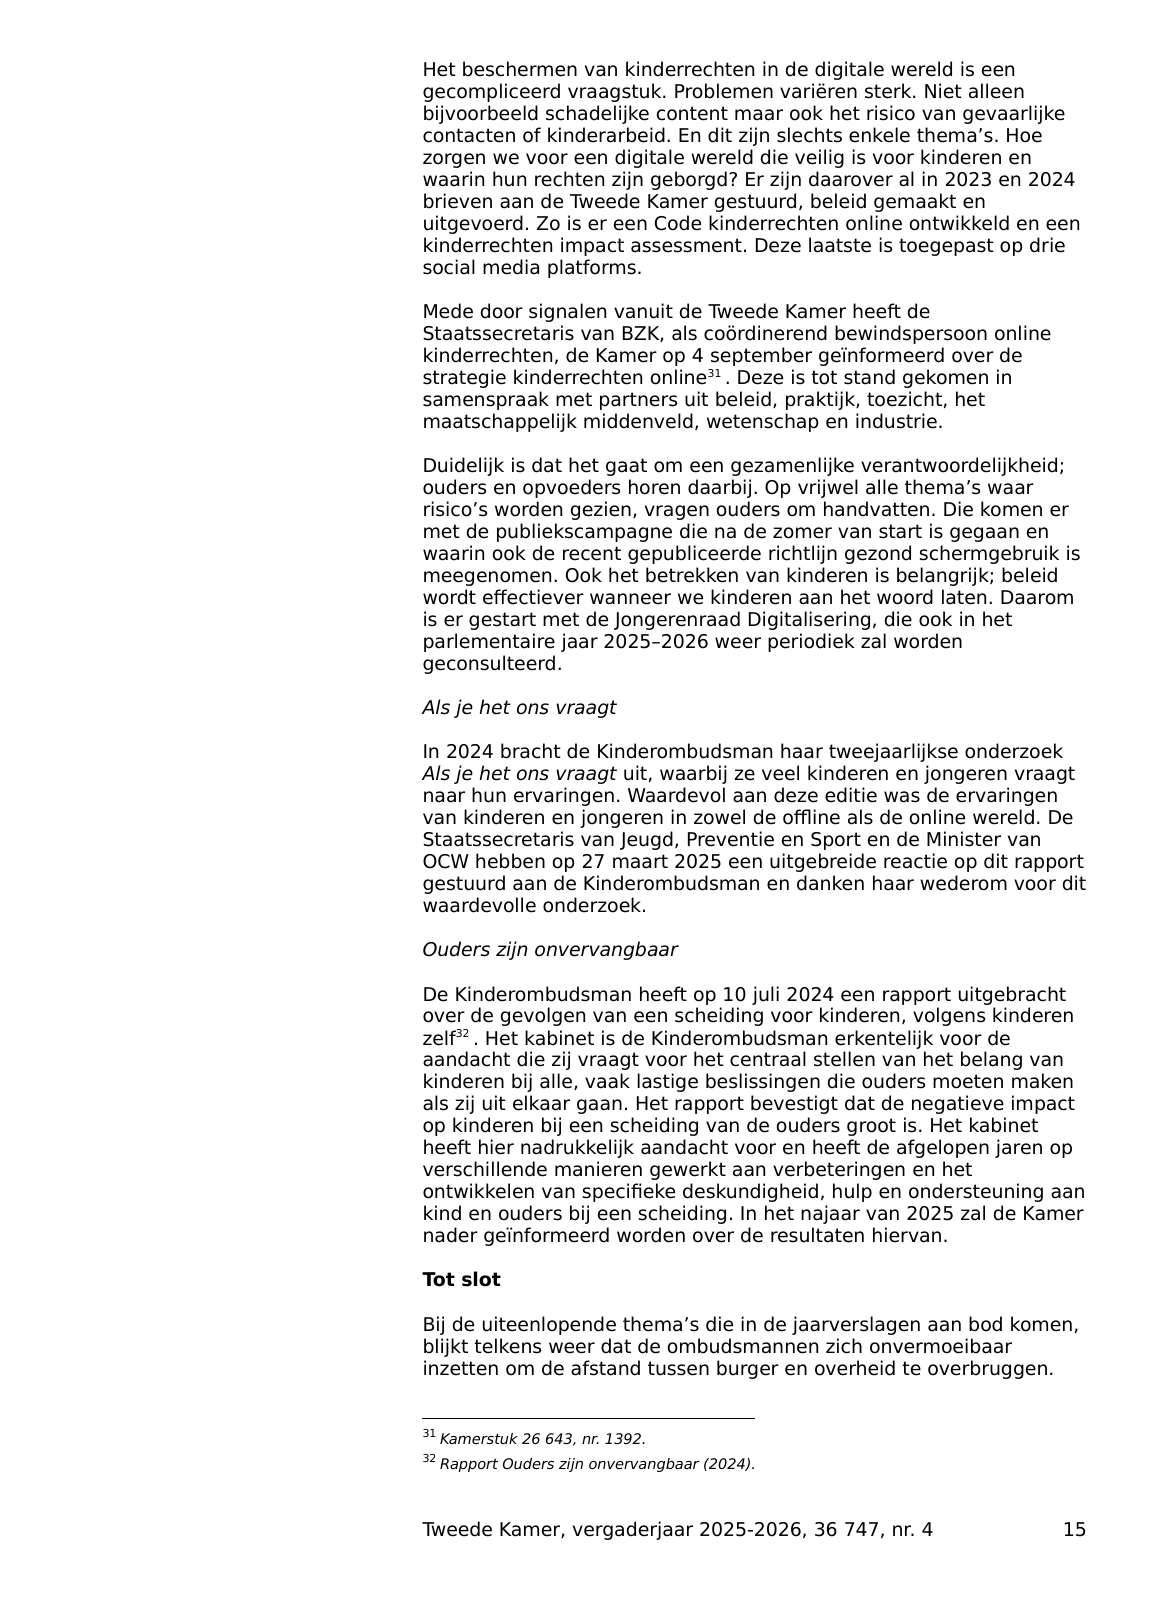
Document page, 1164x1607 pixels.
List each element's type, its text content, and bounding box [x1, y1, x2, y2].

subtitle Als je het ons vraagt [422, 697, 1087, 719]
text Het beschermen van kinderrechten in de digitale wereld is een gecompliceerd vraagstuk. Problemen variëren sterk. Niet alleen bijvoorbeeld schadelijke content maar ook het risico van gevaarlijke contacten of kinderarbeid. En dit zijn slechts enkele thema’s. Hoe zorgen we voor een digitale wereld die veilig is voor kinderen en waarin hun rechten zijn geborgd? Er zijn daarover al in 2023 en 2024 brieven aan de Tweede Kamer gestuurd, beleid gemaakt en uitgevoerd. Zo is er een Code kinderrechten online ontwikkeld en een kinderrechten impact assessment. Deze laatste is toegepast op drie social media platforms. [422, 59, 1087, 279]
subtitle Tot slot [422, 1269, 1087, 1291]
subtitle Ouders zijn onvervangbaar [422, 939, 1087, 961]
text De Kinderombudsman heeft op 10 juli 2024 een rapport uitgebracht over de gevolgen van een scheiding voor kinderen, volgens kinderen zelf. Het kabinet is de Kinderombudsman erkentelijk voor de aandacht die zij vraagt voor het centraal stellen van het belang van kinderen bij alle, vaak lastige beslissingen die ouders moeten maken als zij uit elkaar gaan. Het rapport bevestigt dat de negatieve impact op kinderen bij een scheiding van de ouders groot is. Het kabinet heeft hier nadrukkelijk aandacht voor en heeft de afgelopen jaren op verschillende manieren gewerkt aan verbeteringen en het ontwikkelen van specifieke deskundigheid, hulp en ondersteuning aan kind en ouders bij een scheiding. In het najaar van 2025 zal de Kamer nader geïnformeerd worden over de resultaten hiervan. [422, 983, 1087, 1247]
text Mede door signalen vanuit de Tweede Kamer heeft de Staatssecretaris van BZK, als coördinerend bewindspersoon online kinderrechten, de Kamer op 4 september geïnformeerd over de strategie kinderrechten online. Deze is tot stand gekomen in samenspraak met partners uit beleid, praktijk, toezicht, het maatschappelijk middenveld, wetenschap en industrie. [422, 301, 1087, 433]
text In 2024 bracht de Kinderombudsman haar tweejaarlijkse onderzoek Als je het ons vraagt uit, waarbij ze veel kinderen en jongeren vraagt naar hun ervaringen. Waardevol aan deze editie was de ervaringen van kinderen en jongeren in zowel de offline als de online wereld. De Staatssecretaris van Jeugd, Preventie en Sport en de Minister van OCW hebben op 27 maart 2025 een uitgebreide reactie op dit rapport gestuurd aan de Kinderombudsman en danken haar wederom voor dit waardevolle onderzoek. [422, 741, 1087, 917]
text Duidelijk is dat het gaat om een gezamenlijke verantwoordelijkheid; ouders en opvoeders horen daarbij. Op vrijwel alle thema’s waar risico’s worden gezien, vragen ouders om handvatten. Die komen er met de publiekscampagne die na de zomer van start is gegaan en waarin ook de recent gepubliceerde richtlijn gezond schermgebruik is meegenomen. Ook het betrekken van kinderen is belangrijk; beleid wordt effectiever wanneer we kinderen aan het woord laten. Daarom is er gestart met de Jongerenraad Digitalisering, die ook in het parlementaire jaar 2025–2026 weer periodiek zal worden geconsulteerd. [422, 455, 1087, 675]
text Rapport Ouders zijn onvervangbaar (2024). [422, 1452, 1087, 1474]
text Bij de uiteenlopende thema’s die in de jaarverslagen aan bod komen, blijkt telkens weer dat de ombudsmannen zich onvermoeibaar inzetten om de afstand tussen burger en overheid te overbruggen. [422, 1313, 1087, 1379]
text Kamerstuk 26 643, nr. 1392. [422, 1427, 1087, 1449]
